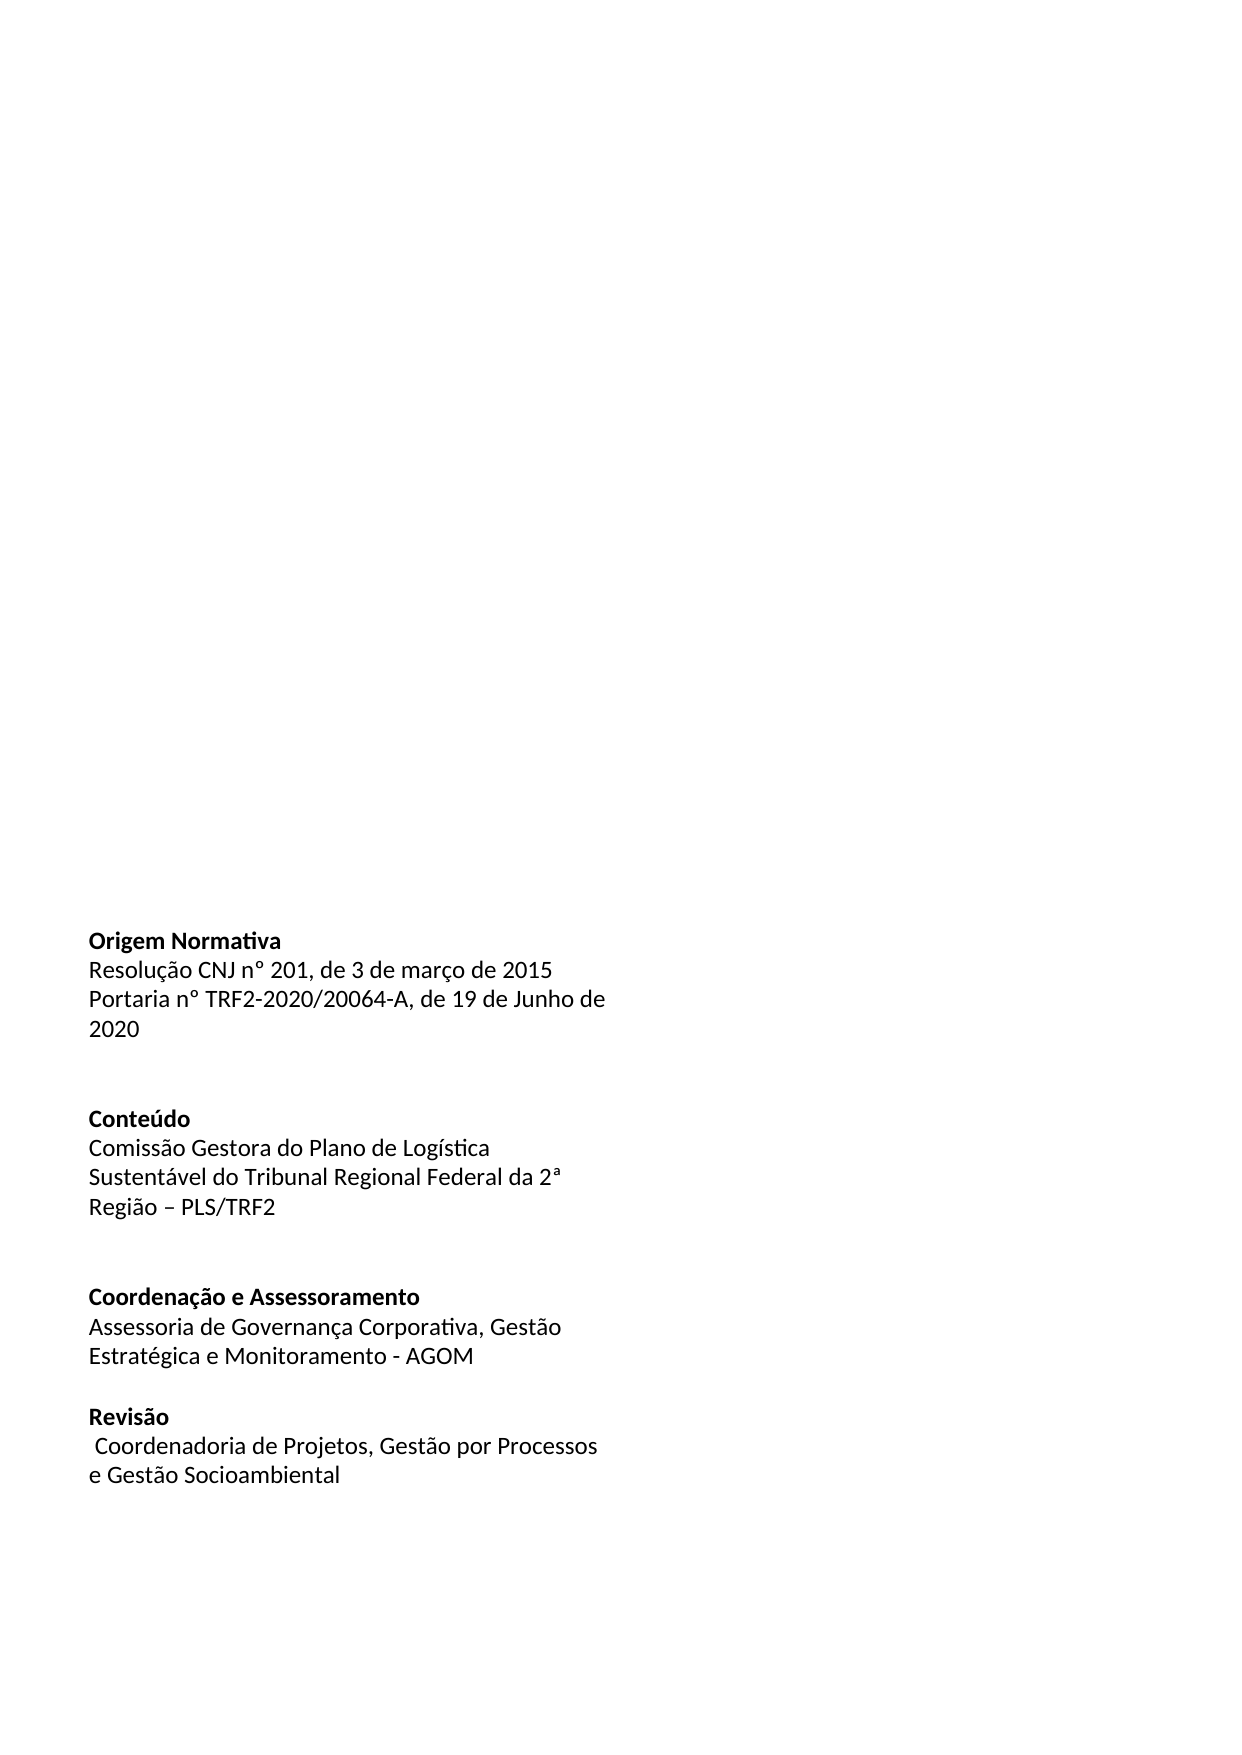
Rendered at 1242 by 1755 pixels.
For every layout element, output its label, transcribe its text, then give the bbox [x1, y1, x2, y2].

subtitle Coordenação e Assessoramento [89, 1282, 1192, 1311]
subtitle Conteúdo [89, 1103, 1192, 1133]
text Resolução CNJ nº 201, de 3 de março de 2015 Portaria nº TRF2-2020/20064-A, de 19 de Junho de 2020 [89, 955, 608, 1043]
text Coordenadoria de Projetos, Gestão por Processos e Gestão Socioambiental [89, 1431, 600, 1490]
text Comissão Gestora do Plano de Logística Sustentável do Tribunal Regional Federal da 2ª Região – PLS/TRF2 [89, 1133, 564, 1221]
subtitle Origem Normativa [89, 925, 1192, 955]
text Assessoria de Governança Corporativa, Gestão Estratégica e Monitoramento - AGOM [89, 1311, 564, 1371]
subtitle Revisão [89, 1401, 1192, 1431]
